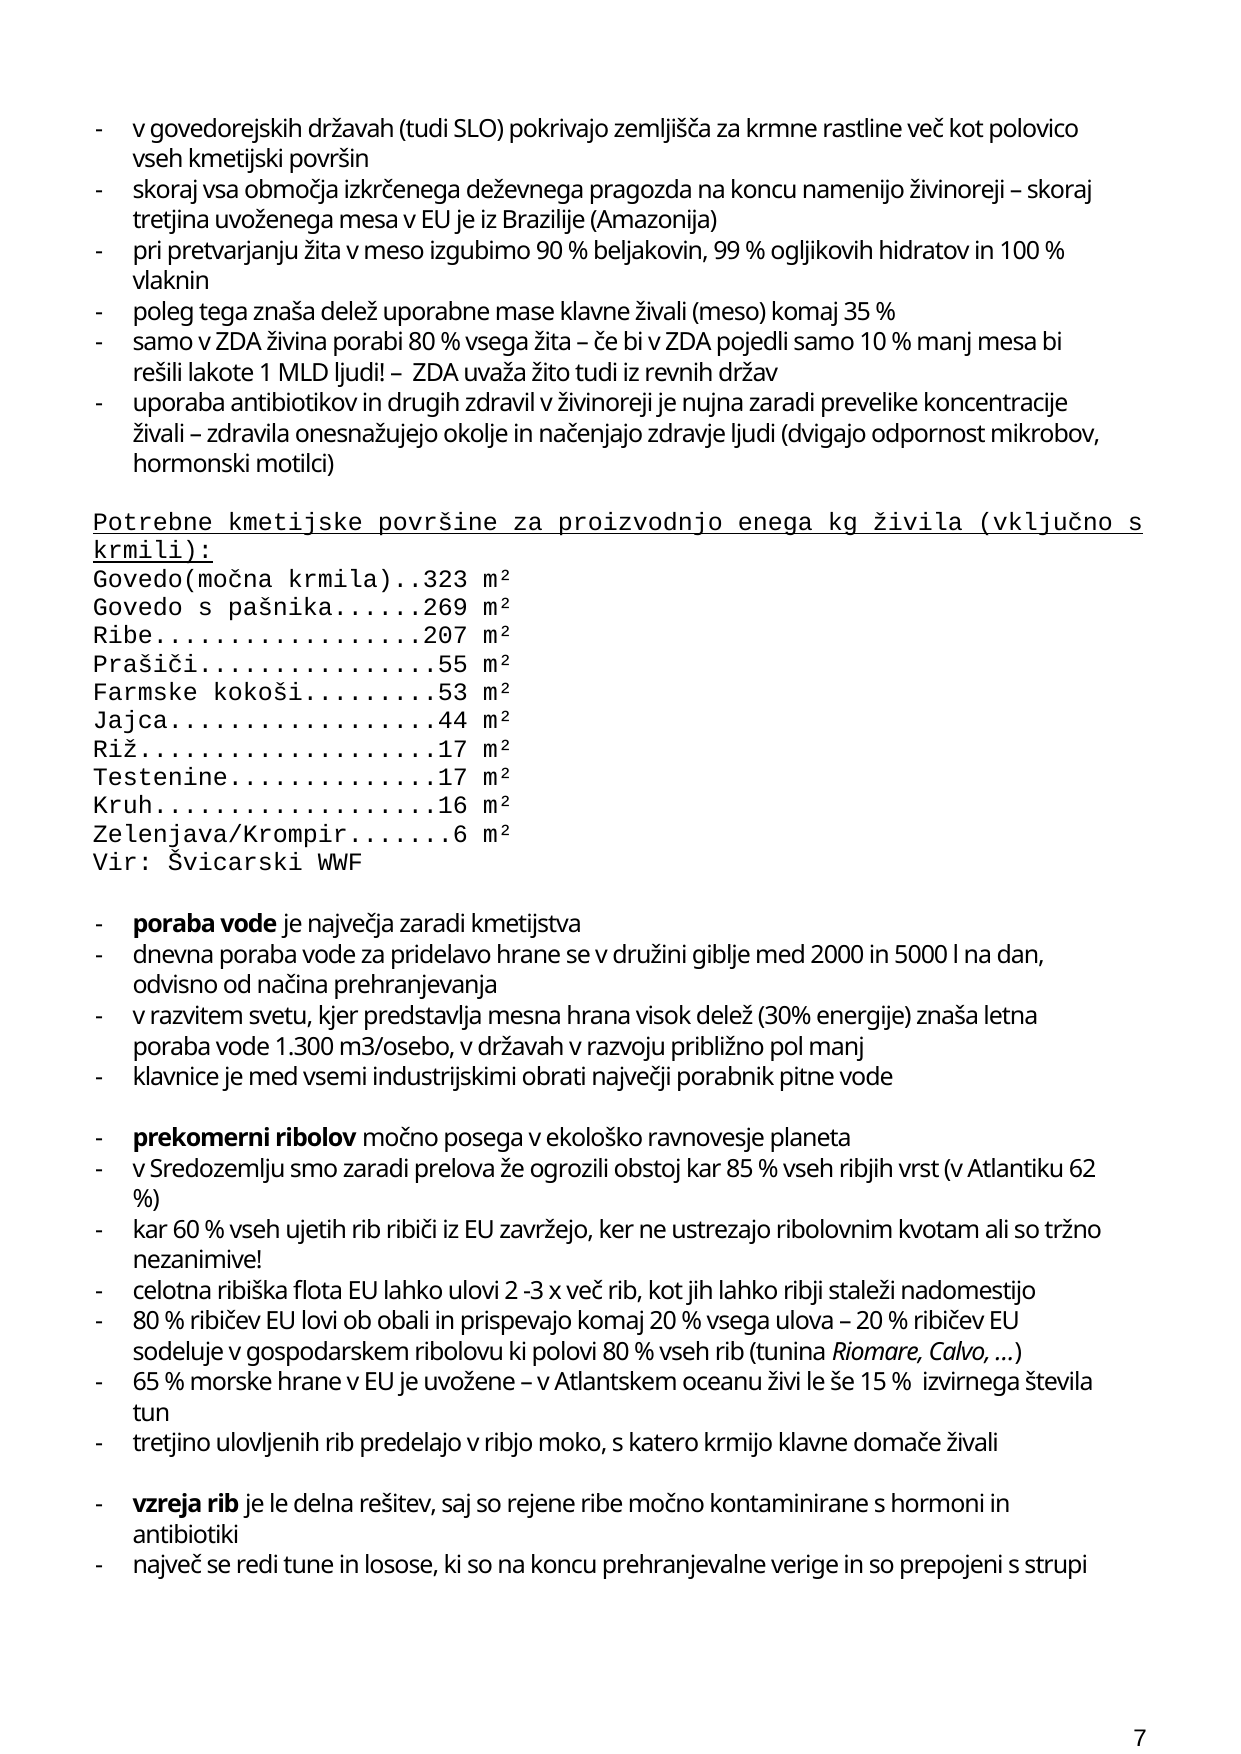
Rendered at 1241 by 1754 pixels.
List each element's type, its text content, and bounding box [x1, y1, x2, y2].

list v razvitem svetu, kjer predstavlja mesna hrana visok delež (30% energije) znaša letna poraba vode 1.300 m3/osebo, v državah v razvoju približno pol manj [95, 1000, 1112, 1061]
list samo v ZDA živina porabi 80 % vsega žita – če bi v ZDA pojedli samo 10 % manj mesa bi rešili lakote 1 MLD ljudi! – ZDA uvaža žito tudi iz revnih držav [95, 326, 1112, 387]
list največ se redi tune in losose, ki so na koncu prehranjevalne verige in so prepojeni s strupi [95, 1549, 1112, 1580]
list kar 60 % vseh ujetih rib ribiči iz EU zavržejo, ker ne ustrezajo ribolovnim kvotam ali so tržno nezanimive! [95, 1214, 1112, 1275]
list 65 % morske hrane v EU je uvožene – v Atlantskem oceanu živi le še 15 % izvirnega števila tun [95, 1366, 1112, 1427]
list skoraj vsa območja izkrčenega deževnega pragozda na koncu namenijo živinoreji – skoraj tretjina uvoženega mesa v EU je iz Brazilije (Amazonija) [95, 174, 1112, 235]
list dnevna poraba vode za pridelavo hrane se v družini giblje med 2000 in 5000 l na dan, odvisno od načina prehranjevanja [95, 939, 1112, 1000]
list celotna ribiška flota EU lahko ulovi 2 -3 x več rib, kot jih lahko ribji staleži nadomestijo [95, 1275, 1112, 1305]
list 80 % ribičev EU lovi ob obali in prispevajo komaj 20 % vsega ulova – 20 % ribičev EU sodeluje v gospodarskem ribolovu ki polovi 80 % vseh rib (tunina Riomare, Calvo, …) [95, 1305, 1112, 1366]
list poleg tega znaša delež uporabne mase klavne živali (meso) komaj 35 % [95, 296, 1112, 326]
list tretjino ulovljenih rib predelajo v ribjo moko, s katero krmijo klavne domače živali [95, 1427, 1112, 1458]
list poraba vode je največja zaradi kmetijstva [95, 908, 1112, 939]
list prekomerni ribolov močno posega v ekološko ravnovesje planeta [95, 1122, 1112, 1153]
list vzreja rib je le delna rešitev, saj so rejene ribe močno kontaminirane s hormoni in antibiotiki [95, 1488, 1112, 1549]
list uporaba antibiotikov in drugih zdravil v živinoreji je nujna zaradi prevelike koncentracije živali – zdravila onesnažujejo okolje in načenjajo zdravje ljudi (dvigajo odpornost mikrobov, hormonski motilci) [95, 387, 1112, 479]
list klavnice je med vsemi industrijskimi obrati največji porabnik pitne vode [95, 1061, 1112, 1092]
list pri pretvarjanju žita v meso izgubimo 90 % beljakovin, 99 % ogljikovih hidratov in 100 % vlaknin [95, 235, 1112, 296]
list v govedorejskih državah (tudi SLO) pokrivajo zemljišča za krmne rastline več kot polovico vseh kmetijski površin [95, 113, 1112, 174]
text Potrebne kmetijske površine za proizvodnjo enega kg živila (vključno s krmili): Govedo(močna krmila)..323 m² Govedo s pašnika......269 m² Ribe..................207 m² Prašiči................55 m² Farmske kokoši.........53 m² Jajca..................44 m² Riž....................17 m² Testenine..............17 m² Kruh...................16 m² Zelenjava/Krompir.......6 m² Vir: Švicarski WWF [93, 509, 1147, 878]
list v Sredozemlju smo zaradi prelova že ogrozili obstoj kar 85 % vseh ribjih vrst (v Atlantiku 62 %) [95, 1153, 1112, 1214]
